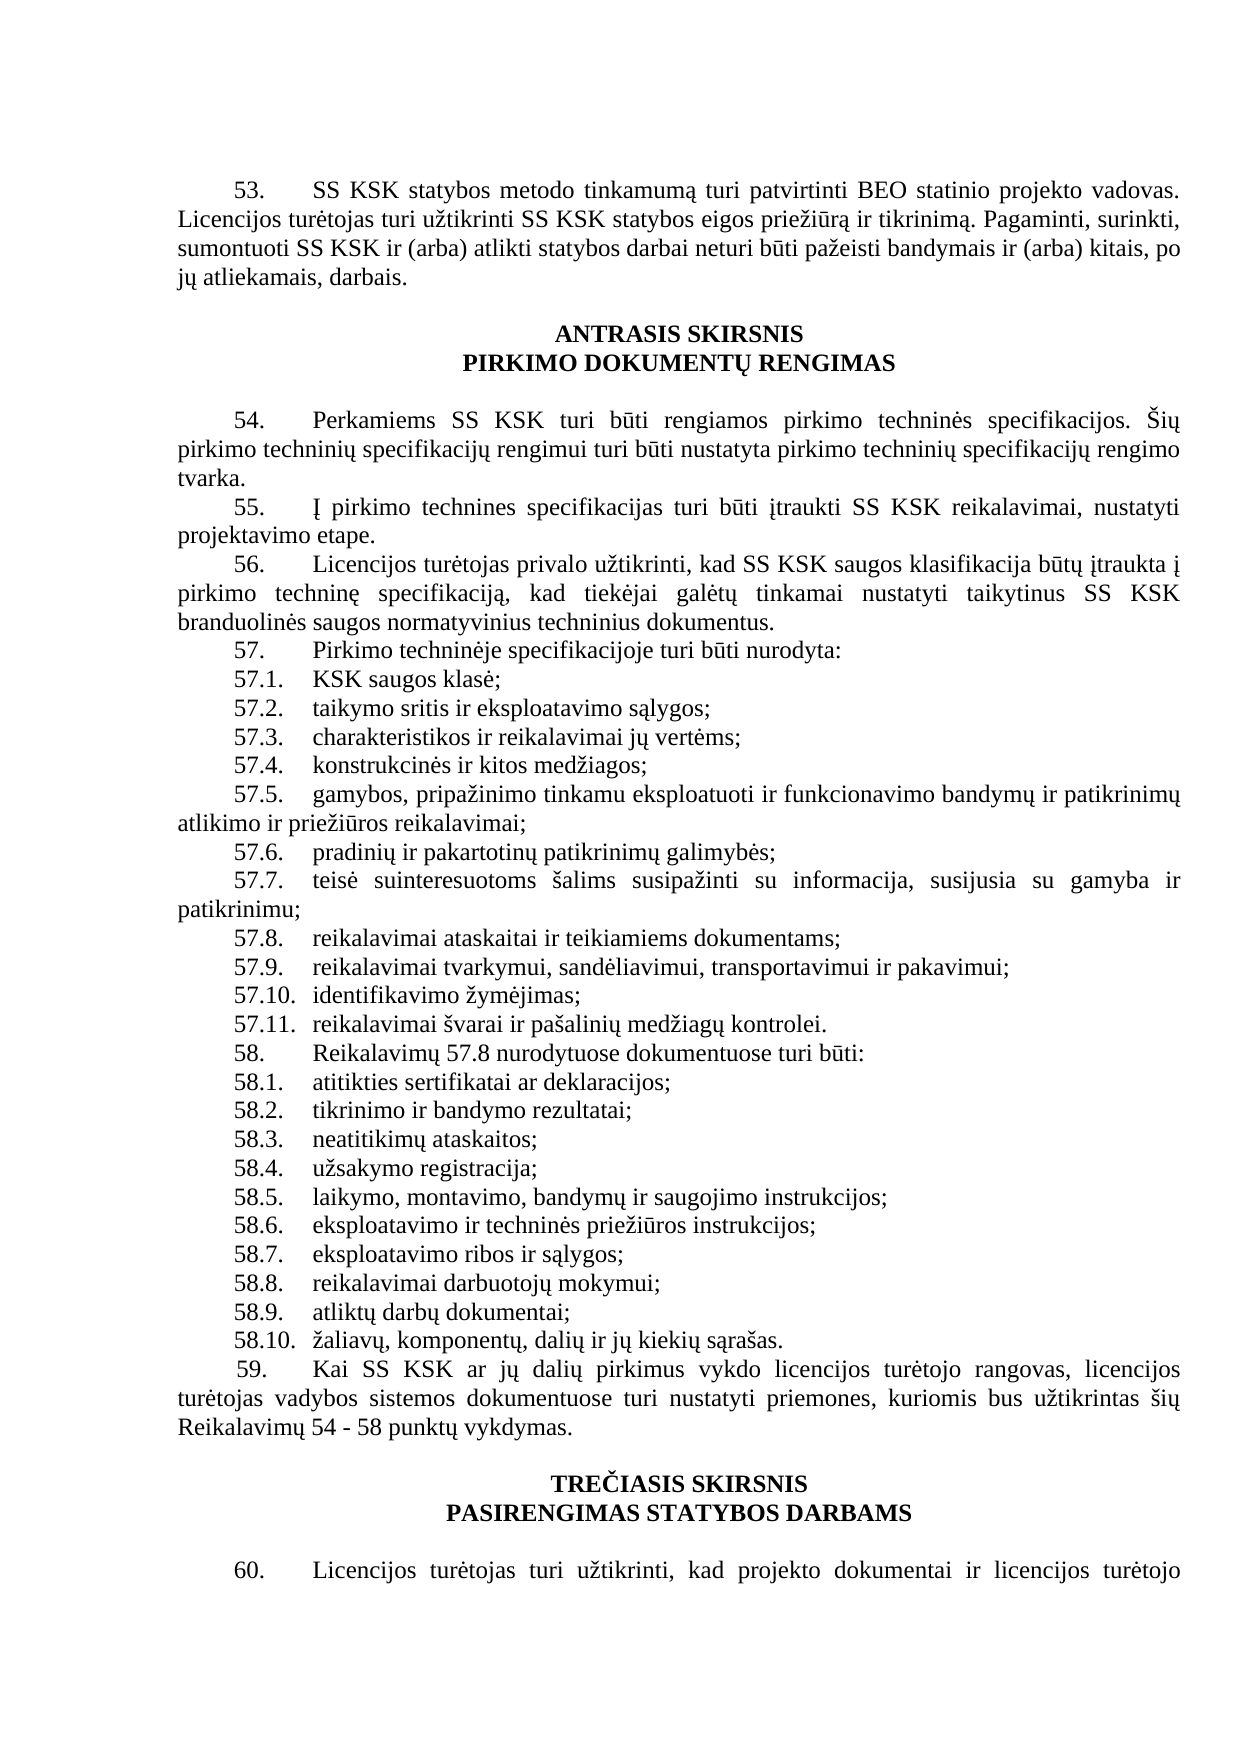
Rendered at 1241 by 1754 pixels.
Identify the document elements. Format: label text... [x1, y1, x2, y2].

text 58.10. žaliavų, komponentų, dalių ir jų kiekių sąrašas. [177, 1326, 1181, 1354]
text 58. Reikalavimų 57.8 nurodytuose dokumentuose turi būti: [177, 1038, 1181, 1067]
text 57.11. reikalavimai švarai ir pašalinių medžiagų kontrolei. [177, 1009, 1181, 1038]
text 57.6. pradinių ir pakartotinų patikrinimų galimybės; [177, 837, 1181, 866]
text 58.8. reikalavimai darbuotojų mokymui; [177, 1268, 1181, 1297]
text 57.5. gamybos, pripažinimo tinkamu eksploatuoti ir funkcionavimo bandymų ir patikrinimų atlikimo ir priežiūros reikalavimai; [177, 779, 1181, 837]
text PIRKIMO DOKUMENTŲ RENGIMAS [177, 348, 1181, 377]
text 57.9. reikalavimai tvarkymui, sandėliavimui, transportavimui ir pakavimui; [177, 952, 1181, 981]
text 58.1. atitikties sertifikatai ar deklaracijos; [177, 1067, 1181, 1096]
text ANTRASIS SKIRSNIS [177, 319, 1181, 348]
text 57.8. reikalavimai ataskaitai ir teikiamiems dokumentams; [177, 923, 1181, 952]
text 57.3. charakteristikos ir reikalavimai jų vertėms; [177, 722, 1181, 751]
text PASIRENGIMAS STATYBOS DARBAMS [177, 1498, 1181, 1527]
text 57.1. KSK saugos klasė; [177, 664, 1181, 693]
text 57. Pirkimo techninėje specifikacijoje turi būti nurodyta: [177, 636, 1181, 664]
text 53. SS KSK statybos metodo tinkamumą turi patvirtinti BEO statinio projekto vadovas. Licencijos turėtojas turi užtikrinti SS KSK statybos eigos priežiūrą ir tikrinimą. Pagaminti, surinkti, sumontuoti SS KSK ir (arba) atlikti statybos darbai neturi būti pažeisti bandymais ir (arba) kitais, po jų atliekamais, darbais. [177, 176, 1181, 291]
text 58.5. laikymo, montavimo, bandymų ir saugojimo instrukcijos; [177, 1182, 1181, 1211]
text 58.2. tikrinimo ir bandymo rezultatai; [177, 1096, 1181, 1124]
text 54. Perkamiems SS KSK turi būti rengiamos pirkimo techninės specifikacijos. Šių pirkimo techninių specifikacijų rengimui turi būti nustatyta pirkimo techninių specifikacijų rengimo tvarka. [177, 406, 1181, 492]
text 58.3. neatitikimų ataskaitos; [177, 1124, 1181, 1153]
text 56. Licencijos turėtojas privalo užtikrinti, kad SS KSK saugos klasifikacija būtų įtraukta į pirkimo techninę specifikaciją, kad tiekėjai galėtų tinkamai nustatyti taikytinus SS KSK branduolinės saugos normatyvinius techninius dokumentus. [177, 549, 1181, 636]
text 58.9. atliktų darbų dokumentai; [177, 1297, 1181, 1326]
text 58.6. eksploatavimo ir techninės priežiūros instrukcijos; [177, 1211, 1181, 1239]
text 57.10. identifikavimo žymėjimas; [177, 981, 1181, 1009]
text 60. Licencijos turėtojas turi užtikrinti, kad projekto dokumentai ir licencijos turėtojo [177, 1556, 1181, 1584]
text 55. Į pirkimo technines specifikacijas turi būti įtraukti SS KSK reikalavimai, nustatyti projektavimo etape. [177, 492, 1181, 549]
text 58.4. užsakymo registracija; [177, 1153, 1181, 1182]
text 57.7. teisė suinteresuotoms šalims susipažinti su informacija, susijusia su gamyba ir patikrinimu; [177, 866, 1181, 923]
text 58.7. eksploatavimo ribos ir sąlygos; [177, 1239, 1181, 1268]
text TREČIASIS SKIRSNIS [177, 1469, 1181, 1498]
text 57.4. konstrukcinės ir kitos medžiagos; [177, 751, 1181, 779]
text 59. Kai SS KSK ar jų dalių pirkimus vykdo licencijos turėtojo rangovas, licencijos turėtojas vadybos sistemos dokumentuose turi nustatyti priemones, kuriomis bus užtikrintas šių Reikalavimų 54 - 58 punktų vykdymas. [177, 1354, 1181, 1441]
text 57.2. taikymo sritis ir eksploatavimo sąlygos; [177, 693, 1181, 722]
